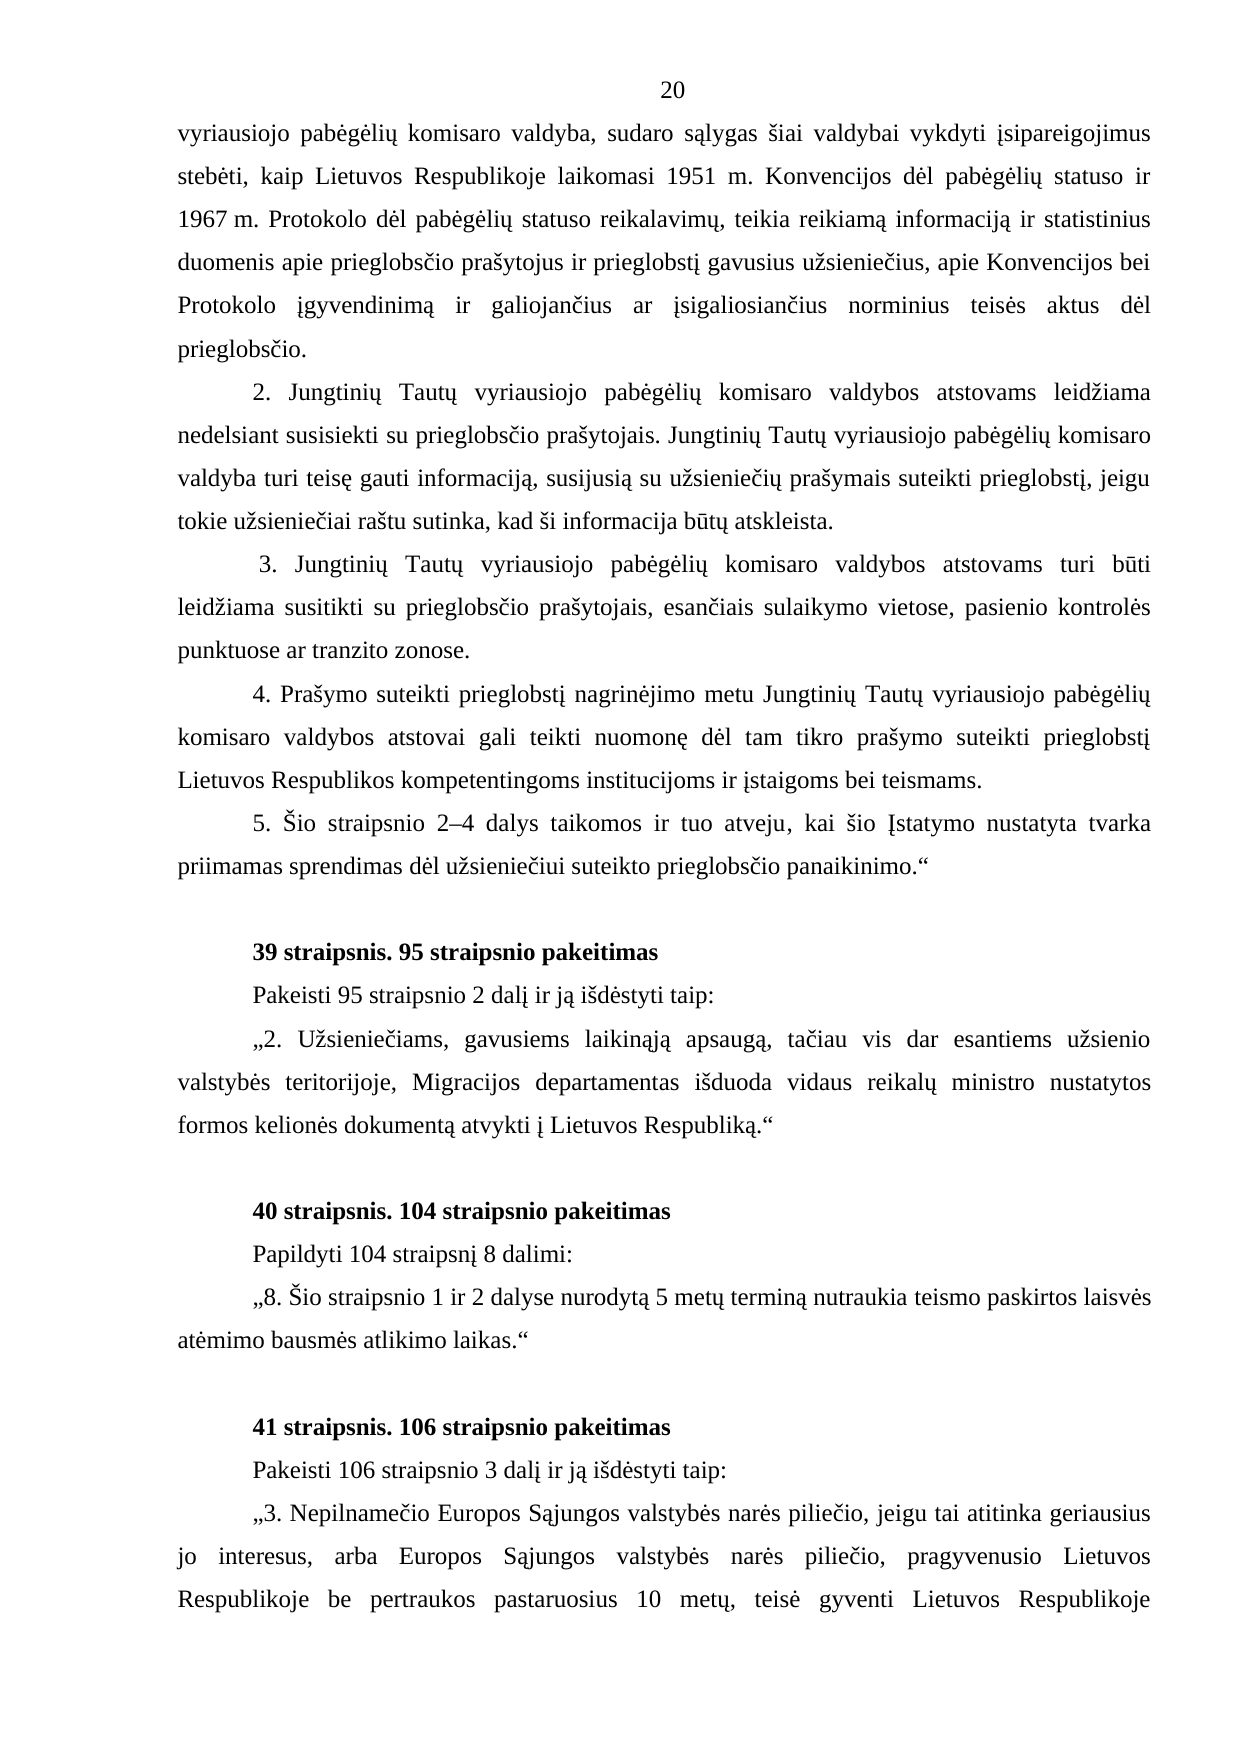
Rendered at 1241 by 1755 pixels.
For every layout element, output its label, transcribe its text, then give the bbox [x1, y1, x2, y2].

text 4. Prašymo suteikti prieglobstį nagrinėjimo metu Jungtinių Tautų vyriausiojo pabėgėlių komisaro valdybos atstovai gali teikti nuomonę dėl tam tikro prašymo suteikti prieglobstį Lietuvos Respublikos kompetentingoms institucijoms ir įstaigoms bei teismams. [177, 679, 1152, 794]
text 39 straipsnis. 95 straipsnio pakeitimas [177, 937, 1152, 966]
text 5. Šio straipsnio 2–4 dalys taikomos ir tuo atveju, kai šio Įstatymo nustatyta tvarka priimamas sprendimas dėl užsieniečiui suteikto prieglobsčio panaikinimo.“ [177, 808, 1152, 880]
text Papildyti 104 straipsnį 8 dalimi: [177, 1239, 1152, 1268]
text 40 straipsnis. 104 straipsnio pakeitimas [177, 1196, 1152, 1225]
text „3. Nepilnamečio Europos Sąjungos valstybės narės piliečio, jeigu tai atitinka geriausius jo interesus, arba Europos Sąjungos valstybės narės piliečio, pragyvenusio Lietuvos Respublikoje be pertraukos pastaruosius 10 metų, teisė gyventi Lietuvos Respublikoje [177, 1498, 1152, 1613]
text 3. Jungtinių Tautų vyriausiojo pabėgėlių komisaro valdybos atstovams turi būti leidžiama susitikti su prieglobsčio prašytojais, esančiais sulaikymo vietose, pasienio kontrolės punktuose ar tranzito zonose. [177, 549, 1152, 664]
text vyriausiojo pabėgėlių komisaro valdyba, sudaro sąlygas šiai valdybai vykdyti įsipareigojimus stebėti, kaip Lietuvos Respublikoje laikomasi 1951 m. Konvencijos dėl pabėgėlių statuso ir 1967 m. Protokolo dėl pabėgėlių statuso reikalavimų, teikia reikiamą informaciją ir statistinius duomenis apie prieglobsčio prašytojus ir prieglobstį gavusius užsieniečius, apie Konvencijos bei Protokolo įgyvendinimą ir galiojančius ar įsigaliosiančius norminius teisės aktus dėl prieglobsčio. [177, 118, 1152, 362]
text 2. Jungtinių Tautų vyriausiojo pabėgėlių komisaro valdybos atstovams leidžiama nedelsiant susisiekti su prieglobsčio prašytojais. Jungtinių Tautų vyriausiojo pabėgėlių komisaro valdyba turi teisę gauti informaciją, susijusią su užsieniečių prašymais suteikti prieglobstį, jeigu tokie užsieniečiai raštu sutinka, kad ši informacija būtų atskleista. [177, 377, 1152, 535]
text Pakeisti 95 straipsnio 2 dalį ir ją išdėstyti taip: [177, 981, 1152, 1009]
text „2. Užsieniečiams, gavusiems laikinąją apsaugą, tačiau vis dar esantiems užsienio valstybės teritorijoje, Migracijos departamentas išduoda vidaus reikalų ministro nustatytos formos kelionės dokumentą atvykti į Lietuvos Respubliką.“ [177, 1024, 1152, 1139]
text „8. Šio straipsnio 1 ir 2 dalyse nurodytą 5 metų terminą nutraukia teismo paskirtos laisvės atėmimo bausmės atlikimo laikas.“ [177, 1282, 1152, 1354]
text Pakeisti 106 straipsnio 3 dalį ir ją išdėstyti taip: [177, 1455, 1152, 1484]
text 41 straipsnis. 106 straipsnio pakeitimas [177, 1412, 1152, 1441]
